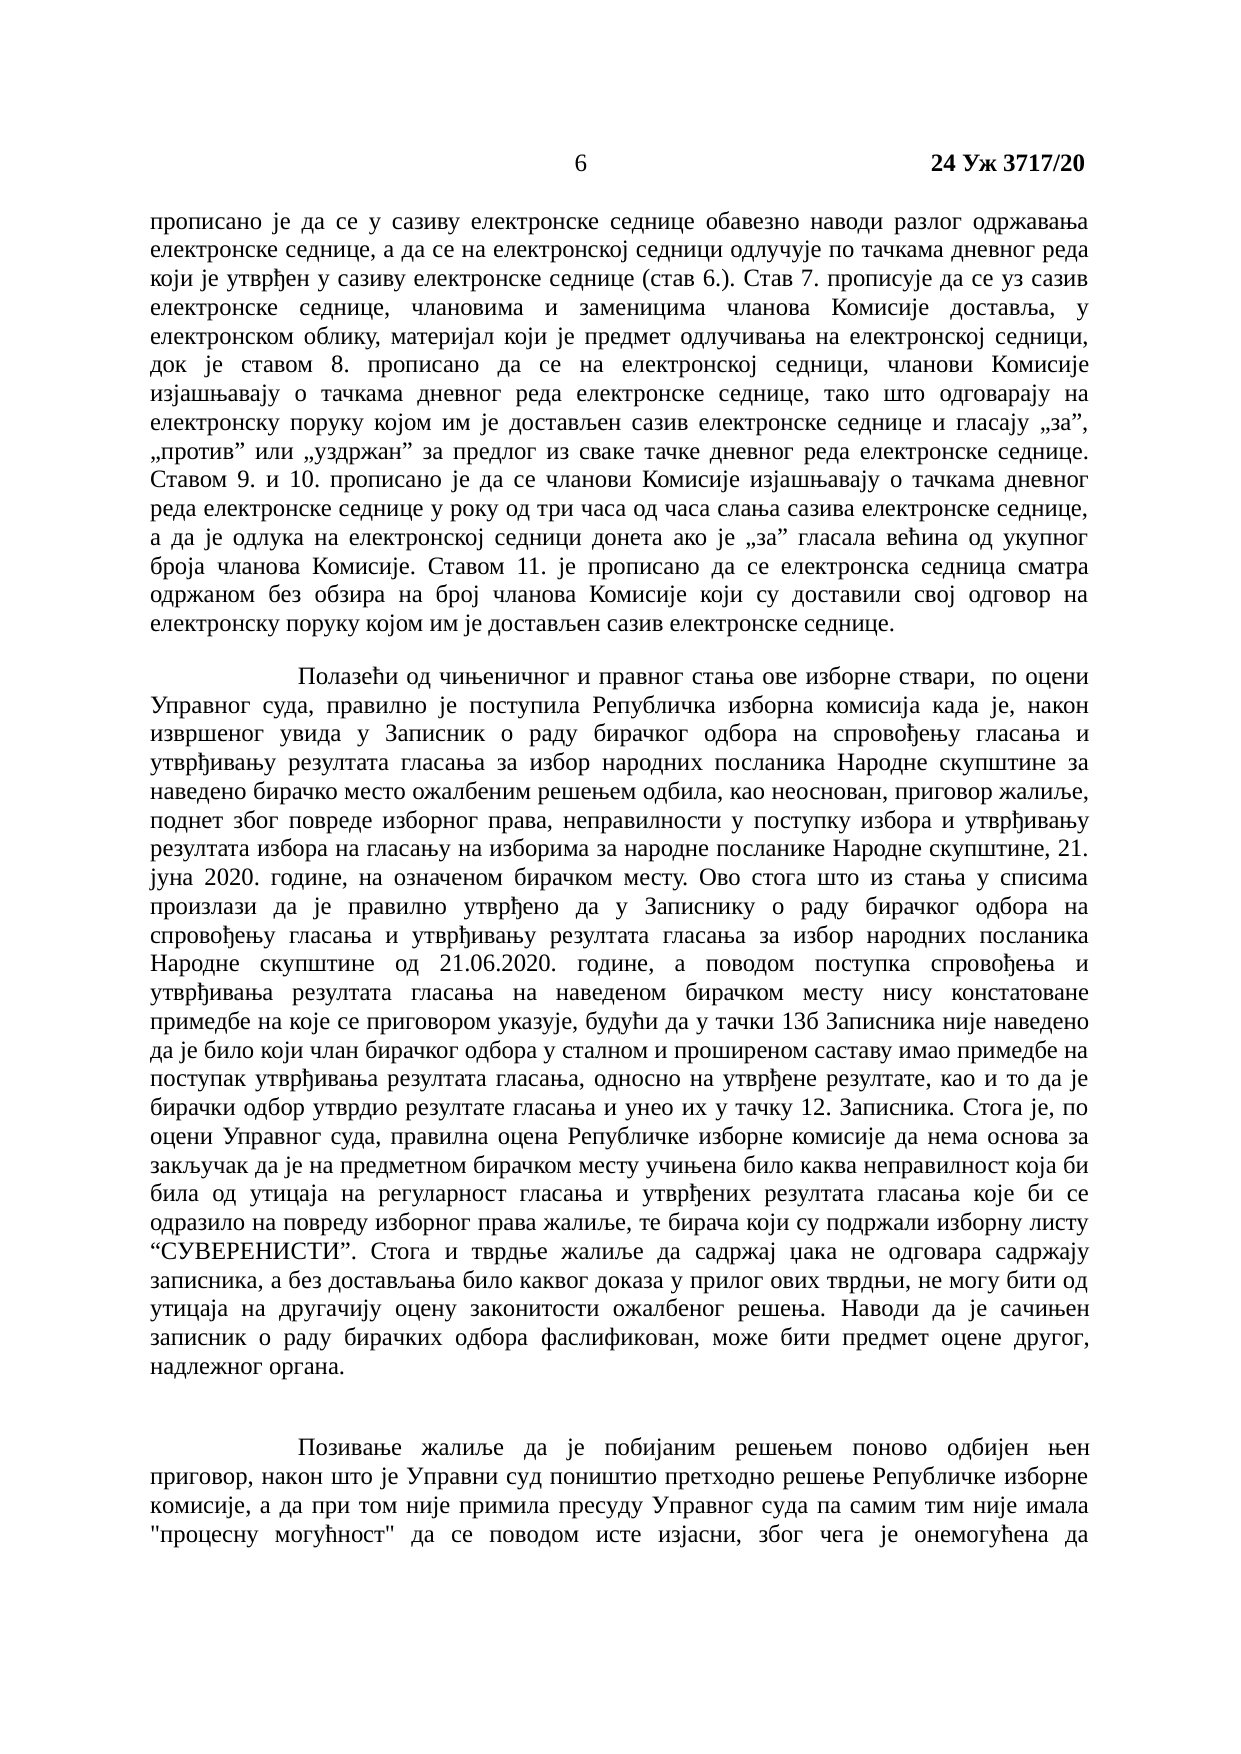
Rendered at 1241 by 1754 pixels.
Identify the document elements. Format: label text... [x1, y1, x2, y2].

text прописано је да се у сазиву електронске седнице обавезно наводи разлог одржавања електронске седнице, а да се на електронској седници одлучује по тачкама дневног реда који је утврђен у сазиву електронске седнице (став 6.). Став 7. прописује да се уз сазив електронске седнице, члановима и заменицима чланова Комисије доставља, у електронском облику, материјал који је предмет одлучивања на електронској седници, док је ставом 8. прописано да се на електронској седници, чланови Комисије изјашњавају о тачкама дневног реда електронске седнице, тако што одговарају на електронску поруку којом им је достављен сазив електронске седнице и гласају „за”, „против” или „уздржан” за предлог из сваке тачке дневног реда електронске седнице. Ставом 9. и 10. прописано је да се чланови Комисије изјашњавају о тачкама дневног реда електронске седнице у року од три часа од часа слања сазива електронске седнице, а да је одлука на електронској седници донета ако је „за” гласала већина од укупног броја чланова Комисије. Ставом 11. је прописано да се електронска седница сматра одржаном без обзира на број чланова Комисије који су доставили свој одговор на електронску поруку којом им је достављен сазив електронске седнице. [150, 206, 1090, 637]
text Позивање жалиље да је побијаним решењем поново одбијен њен приговор, након што је Управни суд поништио претходно решење Републичке изборне комисије, а да при том није примила пресуду Управног суда па самим тим није имала "процесну могућност" да се поводом исте изјасни, због чега је онемогућена да [150, 1432, 1090, 1547]
text Полазећи од чињеничног и правног стања ове изборне ствари, по оцени Управног суда, правилно је поступила Републичка изборна комисија када је, након извршеног увида у Записник о раду бирачког одбора на спровођењу гласања и утврђивању резултата гласања за избор народних посланика Народне скупштине за наведено бирачко место ожалбеним решењем одбила, као неоснован, приговор жалиље, поднет због повреде изборног права, неправилности у поступку избора и утврђивању резултата избора на гласању на изборима за народне посланике Народне скупштине, 21. јуна 2020. године, на означеном бирачком месту. Ово стога што из стања у списима произлази да је правилно утврђено да у Записнику о раду бирачког одбора на спровођењу гласања и утврђивању резултата гласања за избор народних посланика Народне скупштине од 21.06.2020. године, а поводом поступка спровођења и утврђивања резултата гласања на наведеном бирачком месту нису констатоване примедбе на које се приговором указује, будући да у тачки 13б Записника није наведено да је било који члан бирачког одбора у сталном и проширеном саставу имао примедбе на поступак утврђивања резултата гласања, односно на утврђене резултате, као и то да је бирачки одбор утврдио резултате гласања и унео их у тачку 12. Записника. Стога је, по оцени Управног суда, правилна оцена Републичке изборне комисије да нема основа за закључак да је на предметном бирачком месту учињена било каква неправилност која би била од утицаја на регуларност гласања и утврђених резултата гласања које би се одразило на повреду изборног права жалиље, те бирача који су подржали изборну листу “СУВЕРЕНИСТИ”. Стога и тврдње жалиље да садржај џака не одговара садржају записника, а без достављања било каквог доказа у прилог ових тврдњи, не могу бити од утицаја на другачију оцену законитости ожалбеног решења. Наводи да је сачињен записник о раду бирачких одбора фаслификован, може бити предмет оцене другог, надлежног органа. [150, 661, 1090, 1380]
